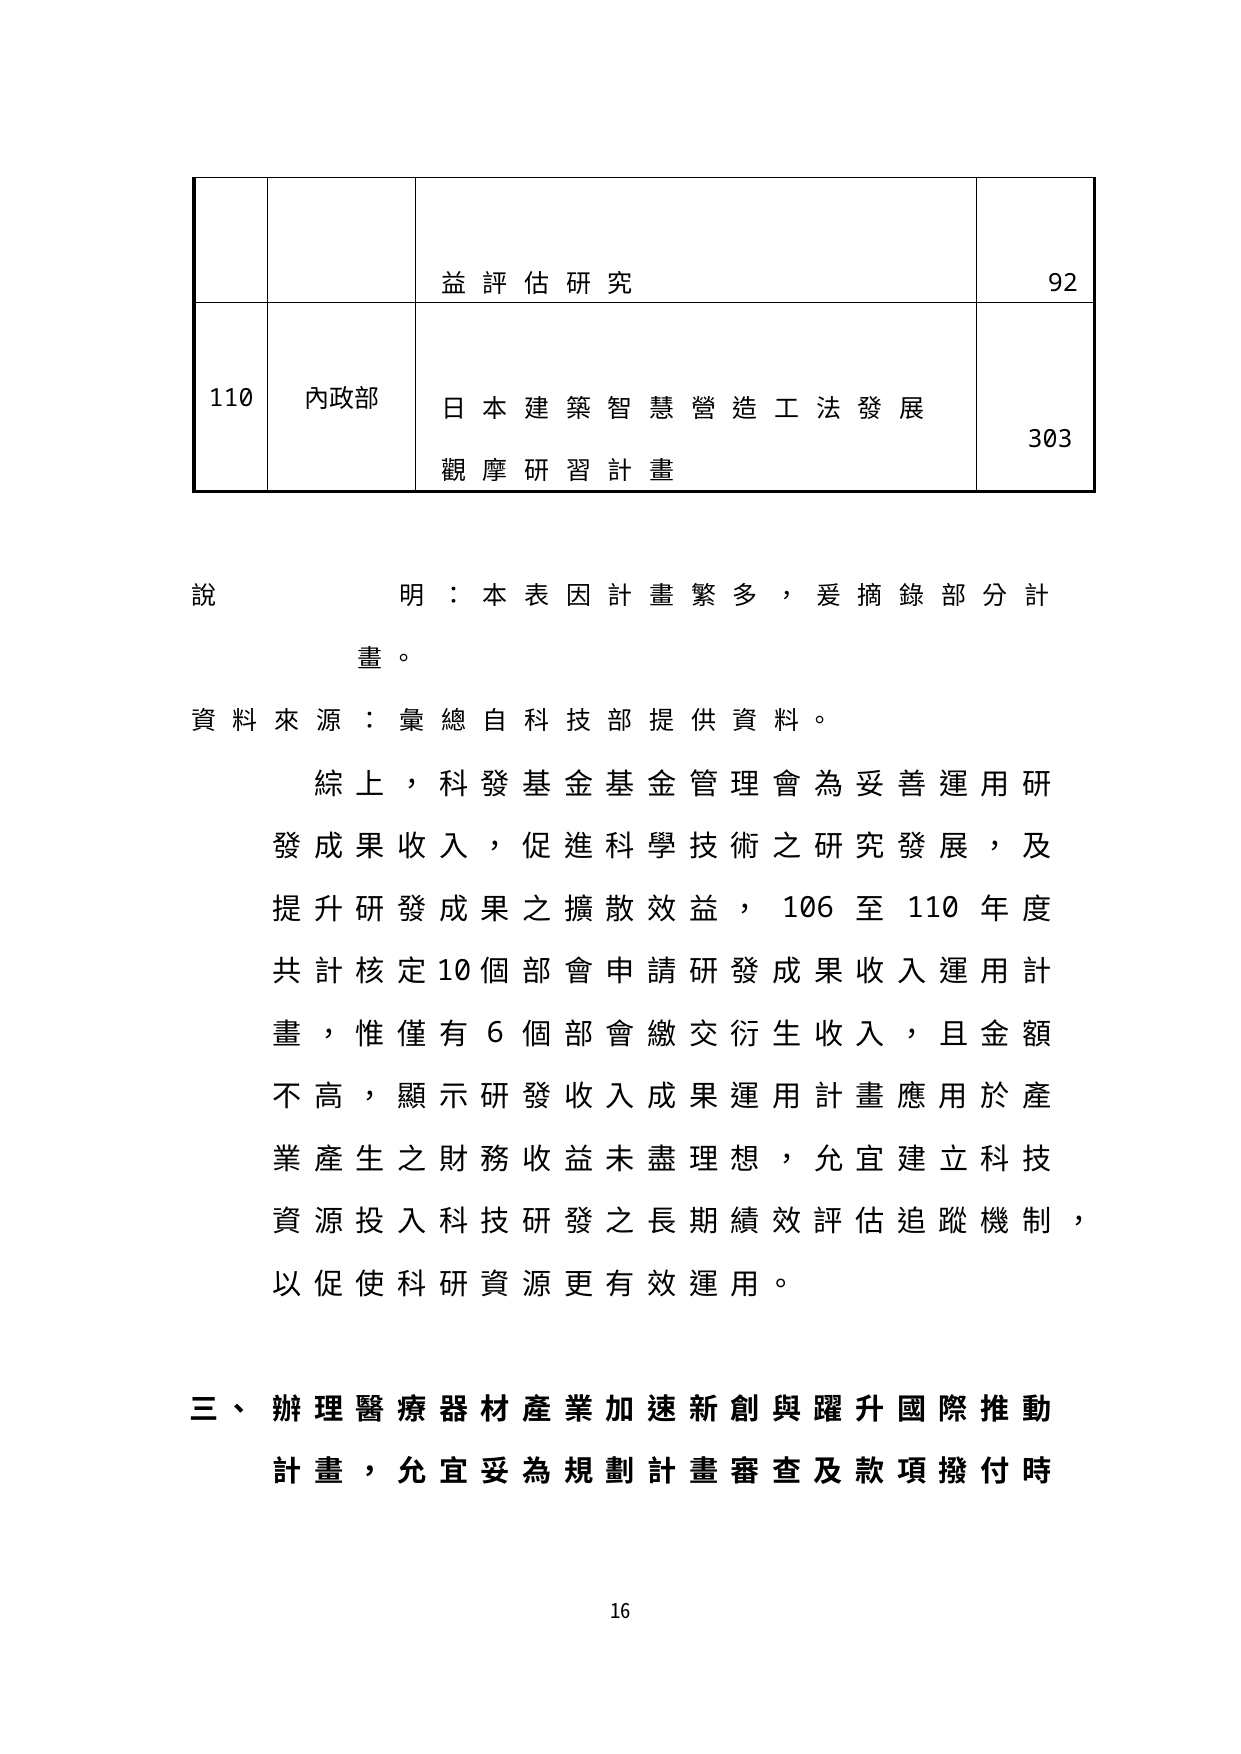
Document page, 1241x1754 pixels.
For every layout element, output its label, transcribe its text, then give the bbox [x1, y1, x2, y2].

table_cell 益評估研究 [416, 178, 976, 302]
text 三、辦理醫療器材產業加速新創與躍升國際推動計畫，允宜妥為規劃計畫審查及款項撥付時 [183, 1365, 1058, 1490]
table_cell 110 [196, 303, 267, 490]
table_cell 303 [977, 303, 1093, 490]
table_cell 92 [977, 178, 1093, 302]
text 綜上，科發基金基金管理會為妥善運用研發成果收入，促進科學技術之研究發展，及提升研發成果之擴散效益，106至110年度共計核定10個部會申請研發成果收入運用計畫，惟僅有6個部會繳交衍生收入，且金額不高，顯示研發收入成果運用計畫應用於產業產生之財務收益未盡理想，允宜建立科技資源投入科技研發之長期績效評估追蹤機制，以促使科研資源更有效運用。 [242, 740, 1058, 1302]
table_cell [268, 178, 415, 302]
text 資料來源：彙總自科技部提供資料。 [183, 677, 1058, 740]
table_cell [196, 178, 267, 302]
table_cell 內政部 [268, 303, 415, 490]
text 說 明：本表因計畫繁多，爰摘錄部分計畫。 [183, 552, 1058, 677]
table_cell 日本建築智慧營造工法發展觀摩研習計畫 [416, 303, 976, 490]
